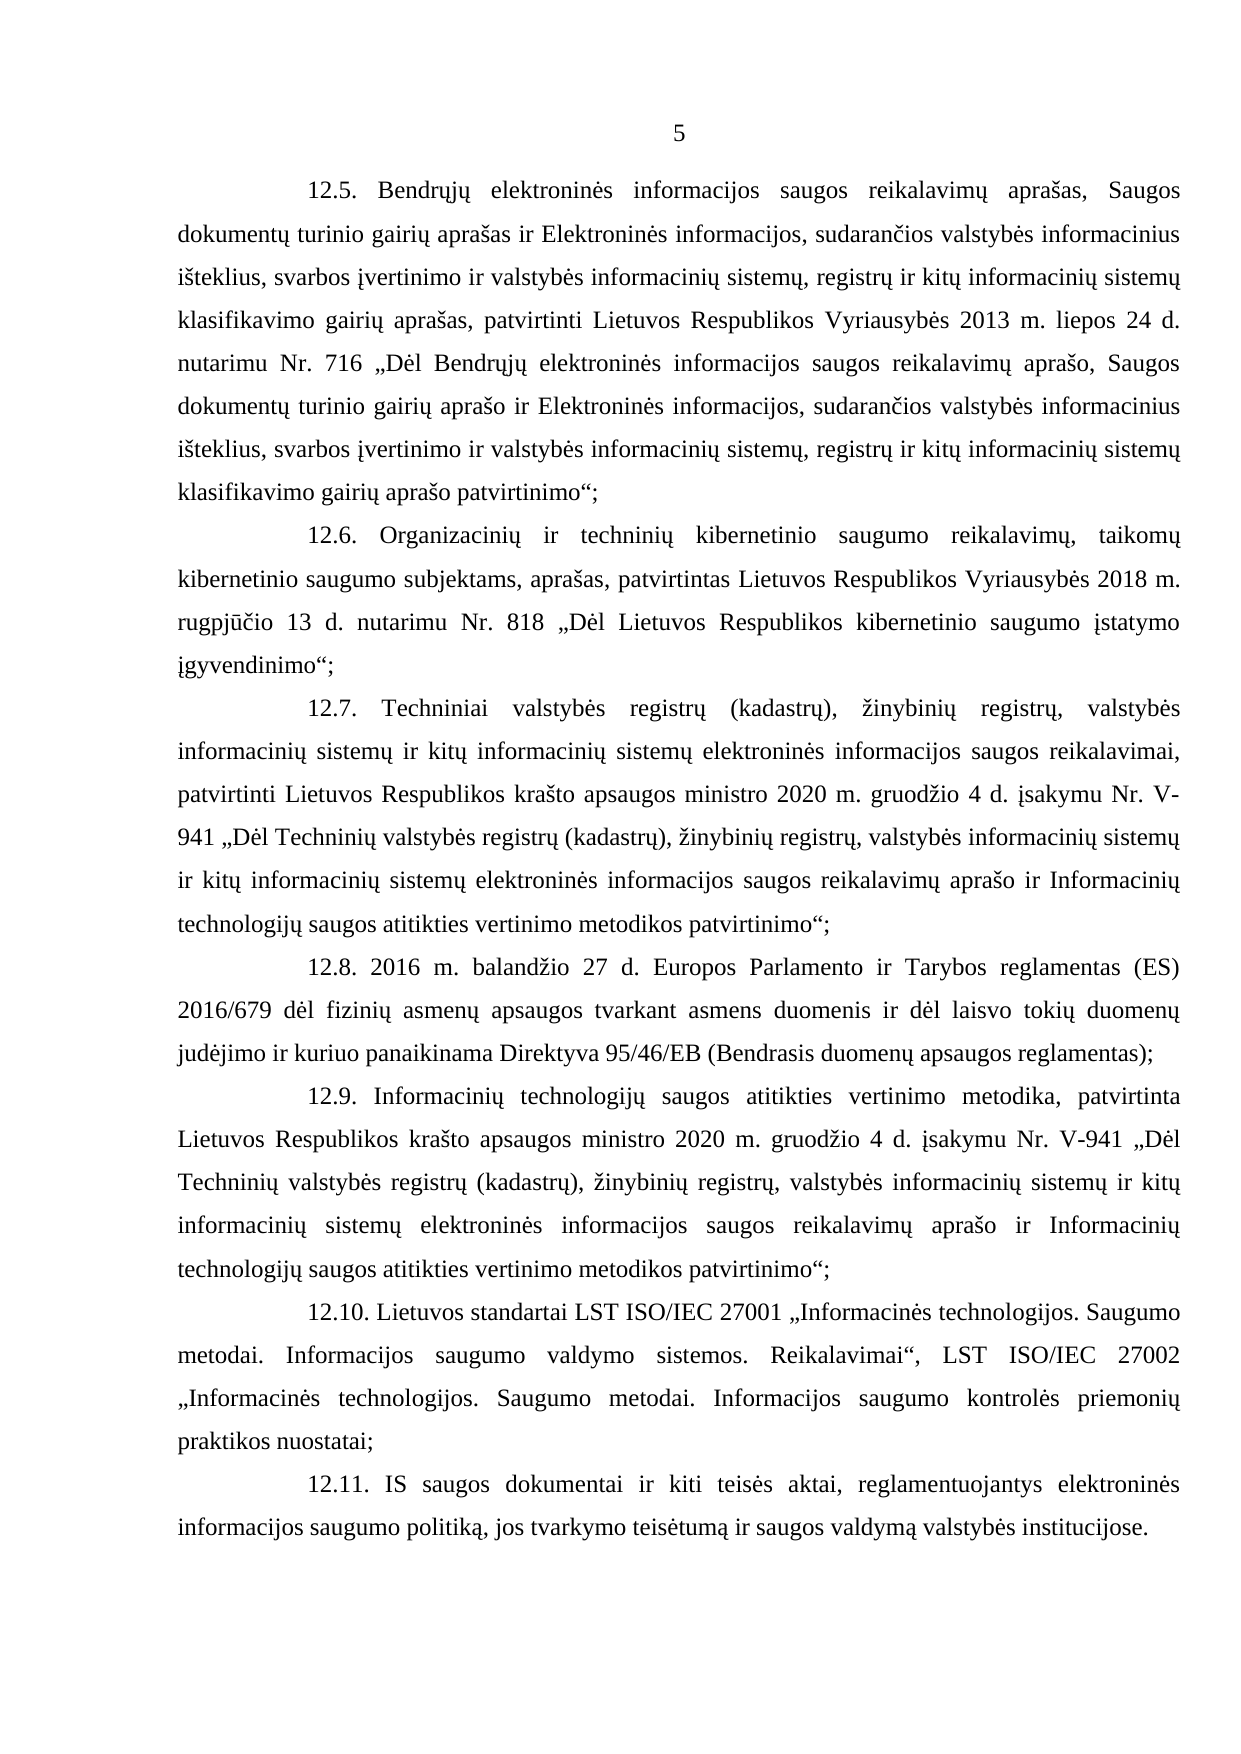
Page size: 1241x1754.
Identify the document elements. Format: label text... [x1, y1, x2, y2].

text 12.6. Organizacinių ir techninių kibernetinio saugumo reikalavimų, taikomų kibernetinio saugumo subjektams, aprašas, patvirtintas Lietuvos Respublikos Vyriausybės 2018 m. rugpjūčio 13 d. nutarimu Nr. 818 „Dėl Lietuvos Respublikos kibernetinio saugumo įstatymo įgyvendinimo“; [177, 521, 1181, 679]
text 12.9. Informacinių technologijų saugos atitikties vertinimo metodika, patvirtinta Lietuvos Respublikos krašto apsaugos ministro 2020 m. gruodžio 4 d. įsakymu Nr. V-941 „Dėl Techninių valstybės registrų (kadastrų), žinybinių registrų, valstybės informacinių sistemų ir kitų informacinių sistemų elektroninės informacijos saugos reikalavimų aprašo ir Informacinių technologijų saugos atitikties vertinimo metodikos patvirtinimo“; [177, 1081, 1181, 1282]
text 12.5. Bendrųjų elektroninės informacijos saugos reikalavimų aprašas, Saugos dokumentų turinio gairių aprašas ir Elektroninės informacijos, sudarančios valstybės informacinius išteklius, svarbos įvertinimo ir valstybės informacinių sistemų, registrų ir kitų informacinių sistemų klasifikavimo gairių aprašas, patvirtinti Lietuvos Respublikos Vyriausybės 2013 m. liepos 24 d. nutarimu Nr. 716 „Dėl Bendrųjų elektroninės informacijos saugos reikalavimų aprašo, Saugos dokumentų turinio gairių aprašo ir Elektroninės informacijos, sudarančios valstybės informacinius išteklius, svarbos įvertinimo ir valstybės informacinių sistemų, registrų ir kitų informacinių sistemų klasifikavimo gairių aprašo patvirtinimo“; [177, 176, 1181, 506]
text 12.10. Lietuvos standartai LST ISO/IEC 27001 „Informacinės technologijos. Saugumo metodai. Informacijos saugumo valdymo sistemos. Reikalavimai“, LST ISO/IEC 27002 „Informacinės technologijos. Saugumo metodai. Informacijos saugumo kontrolės priemonių praktikos nuostatai; [177, 1297, 1181, 1455]
text 12.8. 2016 m. balandžio 27 d. Europos Parlamento ir Tarybos reglamentas (ES) 2016/679 dėl fizinių asmenų apsaugos tvarkant asmens duomenis ir dėl laisvo tokių duomenų judėjimo ir kuriuo panaikinama Direktyva 95/46/EB (Bendrasis duomenų apsaugos reglamentas); [177, 952, 1181, 1067]
text 12.11. IS saugos dokumentai ir kiti teisės aktai, reglamentuojantys elektroninės informacijos saugumo politiką, jos tvarkymo teisėtumą ir saugos valdymą valstybės institucijose. [177, 1469, 1181, 1541]
text 12.7. Techniniai valstybės registrų (kadastrų), žinybinių registrų, valstybės informacinių sistemų ir kitų informacinių sistemų elektroninės informacijos saugos reikalavimai, patvirtinti Lietuvos Respublikos krašto apsaugos ministro 2020 m. gruodžio 4 d. įsakymu Nr. V-941 „Dėl Techninių valstybės registrų (kadastrų), žinybinių registrų, valstybės informacinių sistemų ir kitų informacinių sistemų elektroninės informacijos saugos reikalavimų aprašo ir Informacinių technologijų saugos atitikties vertinimo metodikos patvirtinimo“; [177, 693, 1181, 937]
